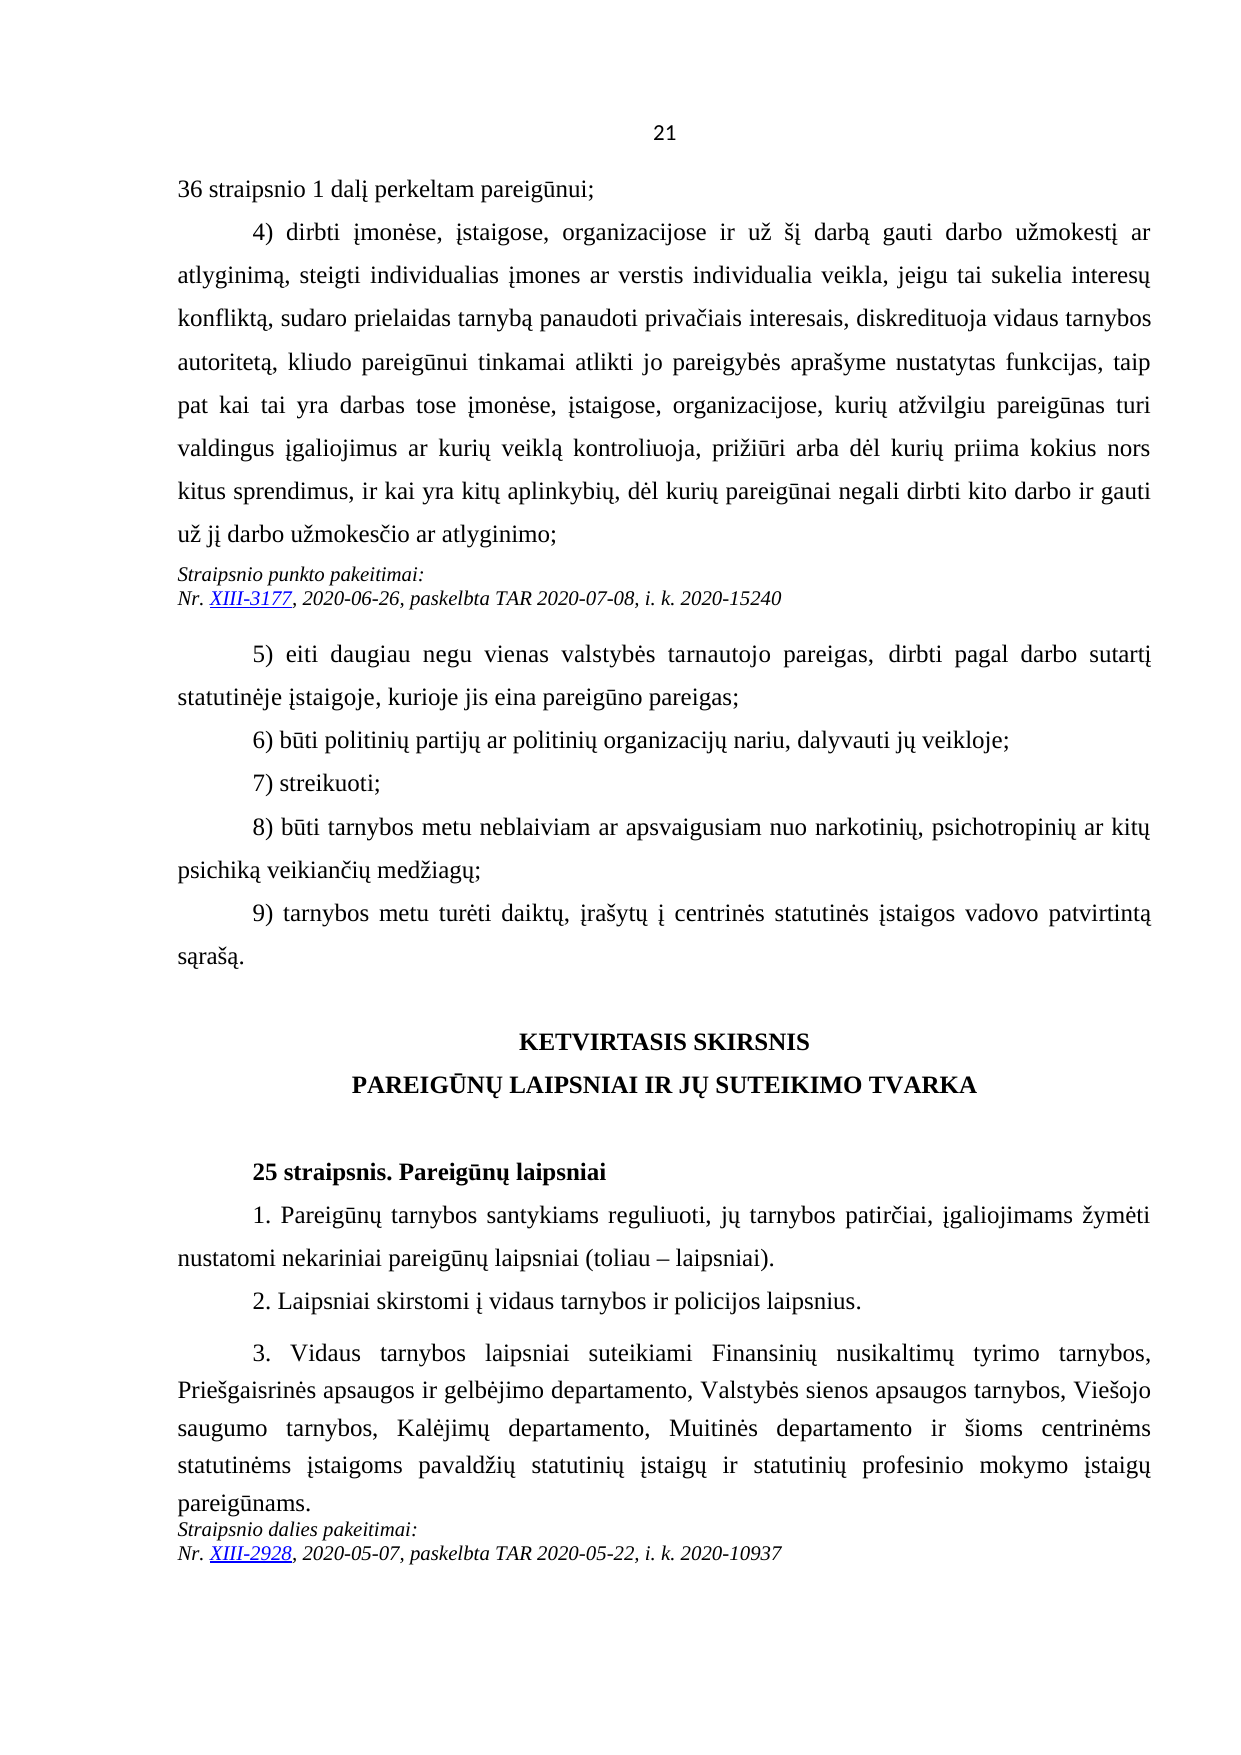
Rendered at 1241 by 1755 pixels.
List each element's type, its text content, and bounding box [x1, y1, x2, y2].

text 6) būti politinių partijų ar politinių organizacijų nariu, dalyvauti jų veikloje; [177, 725, 1152, 754]
text 2. Laipsniai skirstomi į vidaus tarnybos ir policijos laipsnius. [177, 1286, 1152, 1315]
text 36 straipsnio 1 dalį perkeltam pareigūnui; [177, 174, 1152, 203]
text Nr. XIII-3177, 2020-06-26, paskelbta TAR 2020-07-08, i. k. 2020-15240 [177, 586, 1152, 610]
text 8) būti tarnybos metu neblaiviam ar apsvaigusiam nuo narkotinių, psichotropinių ar kitų psichiką veikiančių medžiagų; [177, 812, 1152, 883]
text Straipsnio dalies pakeitimai: [177, 1517, 1152, 1541]
text PAREIGŪNŲ LAIPSNIAI IR JŲ SUTEIKIMO TVARKA [177, 1070, 1152, 1099]
text 5) eiti daugiau negu vienas valstybės tarnautojo pareigas, dirbti pagal darbo sutartį statutinėje įstaigoje, kurioje jis eina pareigūno pareigas; [177, 639, 1152, 711]
text 25 straipsnis. Pareigūnų laipsniai [177, 1157, 1152, 1185]
text 1. Pareigūnų tarnybos santykiams reguliuoti, jų tarnybos patirčiai, įgaliojimams žymėti nustatomi nekariniai pareigūnų laipsniai (toliau – laipsniai). [177, 1200, 1152, 1272]
text Straipsnio punkto pakeitimai: [177, 562, 1152, 586]
text 7) streikuoti; [177, 768, 1152, 797]
text 9) tarnybos metu turėti daiktų, įrašytų į centrinės statutinės įstaigos vadovo patvirtintą sąrašą. [177, 898, 1152, 970]
text 3. Vidaus tarnybos laipsniai suteikiami Finansinių nusikaltimų tyrimo tarnybos, Priešgaisrinės apsaugos ir gelbėjimo departamento, Valstybės sienos apsaugos tarnybos, Viešojo saugumo tarnybos, Kalėjimų departamento, Muitinės departamento ir šioms centrinėms statutinėms įstaigoms pavaldžių statutinių įstaigų ir statutinių profesinio mokymo įstaigų pareigūnams. [177, 1329, 1152, 1517]
text 4) dirbti įmonėse, įstaigose, organizacijose ir už šį darbą gauti darbo užmokestį ar atlyginimą, steigti individualias įmones ar verstis individualia veikla, jeigu tai sukelia interesų konfliktą, sudaro prielaidas tarnybą panaudoti privačiais interesais, diskredituoja vidaus tarnybos autoritetą, kliudo pareigūnui tinkamai atlikti jo pareigybės aprašyme nustatytas funkcijas, taip pat kai tai yra darbas tose įmonėse, įstaigose, organizacijose, kurių atžvilgiu pareigūnas turi valdingus įgaliojimus ar kurių veiklą kontroliuoja, prižiūri arba dėl kurių priima kokius nors kitus sprendimus, ir kai yra kitų aplinkybių, dėl kurių pareigūnai negali dirbti kito darbo ir gauti už jį darbo užmokesčio ar atlyginimo; [177, 217, 1152, 548]
text Nr. XIII-2928, 2020-05-07, paskelbta TAR 2020-05-22, i. k. 2020-10937 [177, 1541, 1152, 1565]
text KETVIRTASIS SKIRSNIS [177, 1027, 1152, 1056]
